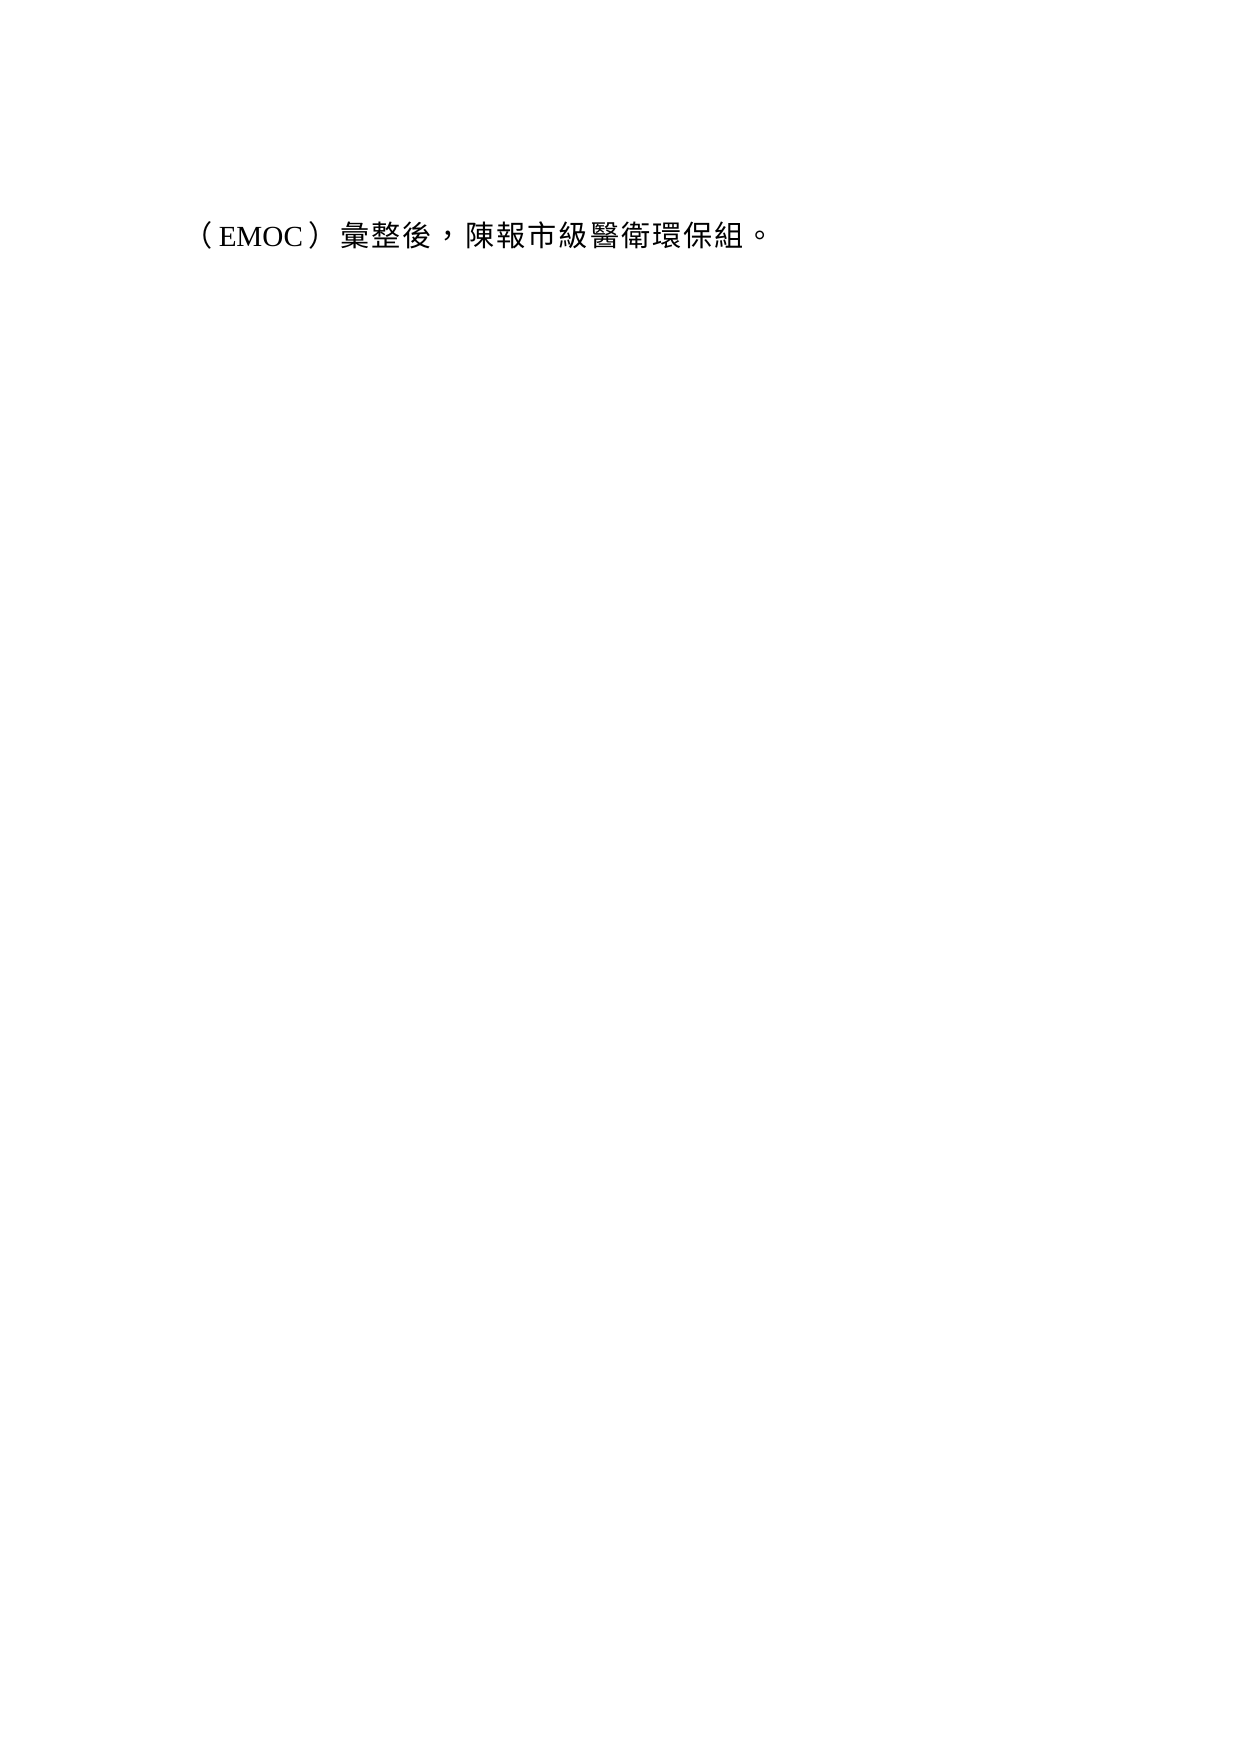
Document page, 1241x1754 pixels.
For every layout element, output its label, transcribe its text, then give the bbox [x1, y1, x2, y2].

text （EMOC）彙整後，陳報市級醫衛環保組。 [182, 151, 1120, 276]
